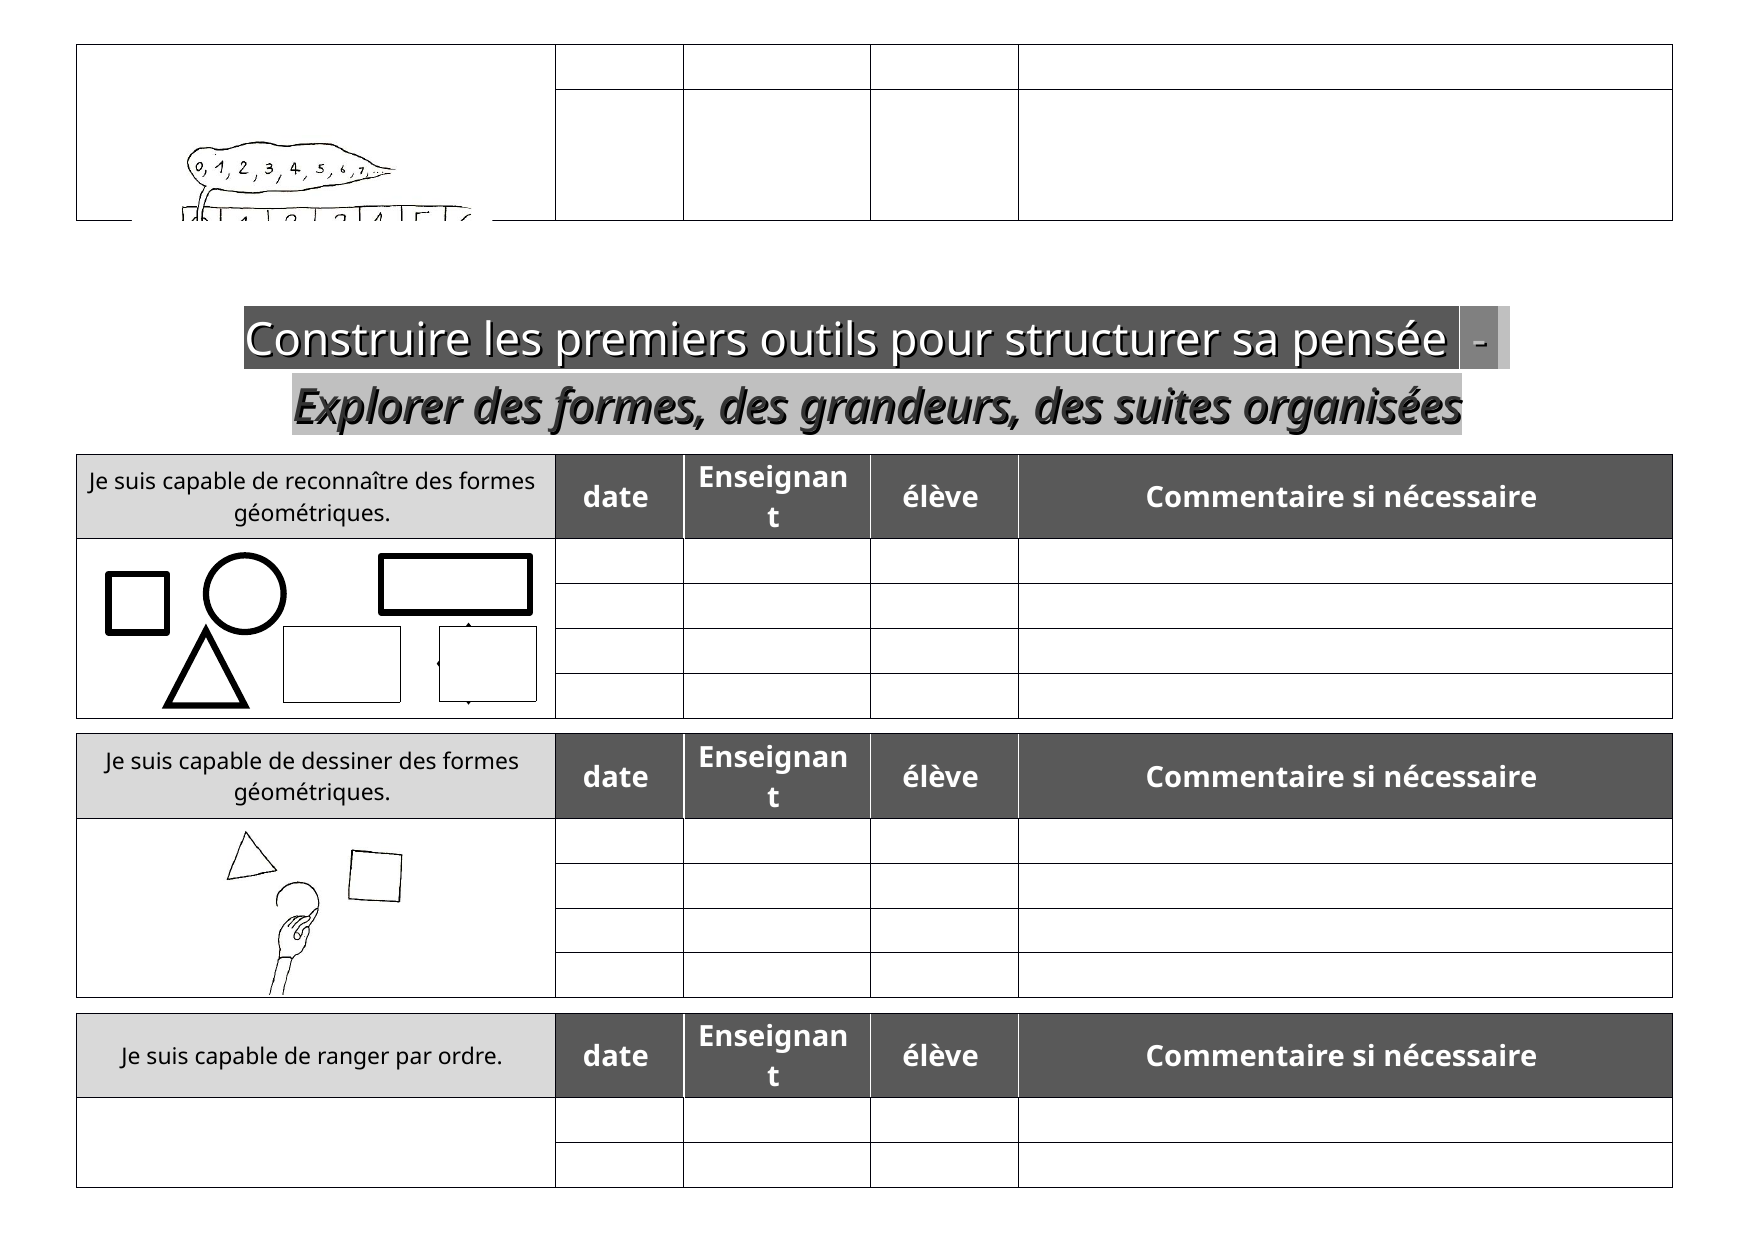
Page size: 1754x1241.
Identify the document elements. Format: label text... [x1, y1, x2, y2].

table_header Enseignant [685, 734, 870, 818]
table_cell [684, 584, 870, 628]
table_cell [1019, 1098, 1672, 1142]
table_header Je suis capable de dessiner des formes géométriques. [77, 734, 555, 818]
table_cell [871, 45, 1018, 89]
table_cell [556, 90, 683, 220]
table_cell [684, 1098, 870, 1142]
table_cell [871, 584, 1018, 628]
table_cell [77, 539, 555, 718]
table_cell [1019, 45, 1672, 89]
table_cell [77, 819, 555, 997]
table_cell [556, 819, 683, 862]
table_cell [871, 629, 1018, 673]
table_cell [556, 629, 683, 673]
table_header élève [871, 1014, 1018, 1097]
table_header Je suis capable de reconnaître des formes géométriques. [77, 455, 555, 538]
table_cell [1019, 953, 1672, 997]
table_cell [871, 90, 1018, 220]
table_cell [1019, 584, 1672, 628]
table_cell [684, 539, 870, 583]
table_header date [556, 455, 683, 538]
table_cell [684, 45, 870, 89]
table_cell [556, 1098, 683, 1142]
table_header Enseignant [685, 1014, 870, 1097]
table_cell [556, 1143, 683, 1187]
text Construire les premiers outils pour structurer sa pensée - [89, 306, 1665, 369]
picture [210, 821, 415, 995]
table_cell [556, 864, 683, 907]
table_cell [77, 45, 555, 220]
table_cell [684, 819, 870, 862]
table_cell [1019, 1143, 1672, 1187]
table_cell [556, 584, 683, 628]
table_cell [1019, 90, 1672, 220]
table_header Commentaire si nécessaire [1019, 1014, 1672, 1097]
table_cell [1019, 674, 1672, 718]
table_cell [1019, 864, 1672, 907]
table_cell [871, 1098, 1018, 1142]
table_cell [1019, 909, 1672, 952]
table_cell [871, 674, 1018, 718]
table_cell [684, 864, 870, 907]
table_header Je suis capable de ranger par ordre. [77, 1014, 555, 1097]
table_cell [1019, 819, 1672, 862]
table_cell [77, 1098, 555, 1187]
table_cell [684, 909, 870, 952]
table_cell [871, 909, 1018, 952]
table_cell [684, 1143, 870, 1187]
table_header élève [871, 455, 1018, 538]
table_cell [556, 674, 683, 718]
table_cell [684, 674, 870, 718]
table_cell [871, 539, 1018, 583]
table_cell [556, 45, 683, 89]
table_header élève [871, 734, 1018, 818]
table_cell [1019, 629, 1672, 673]
table_header date [556, 1014, 683, 1097]
table_cell [871, 864, 1018, 907]
table_cell [556, 953, 683, 997]
table_cell [556, 909, 683, 952]
table_cell [556, 539, 683, 583]
text Explorer des formes, des grandeurs, des suites organisées [89, 373, 1665, 435]
table_header Commentaire si nécessaire [1019, 734, 1672, 818]
table_header Enseignant [685, 455, 870, 538]
table_cell [684, 90, 870, 220]
table_cell [684, 629, 870, 673]
table_header Commentaire si nécessaire [1019, 455, 1672, 538]
table_cell [871, 819, 1018, 862]
table_cell [684, 953, 870, 997]
picture [131, 135, 493, 221]
table_header date [556, 734, 683, 818]
table_cell [871, 953, 1018, 997]
table_cell [1019, 539, 1672, 583]
table_cell [871, 1143, 1018, 1187]
